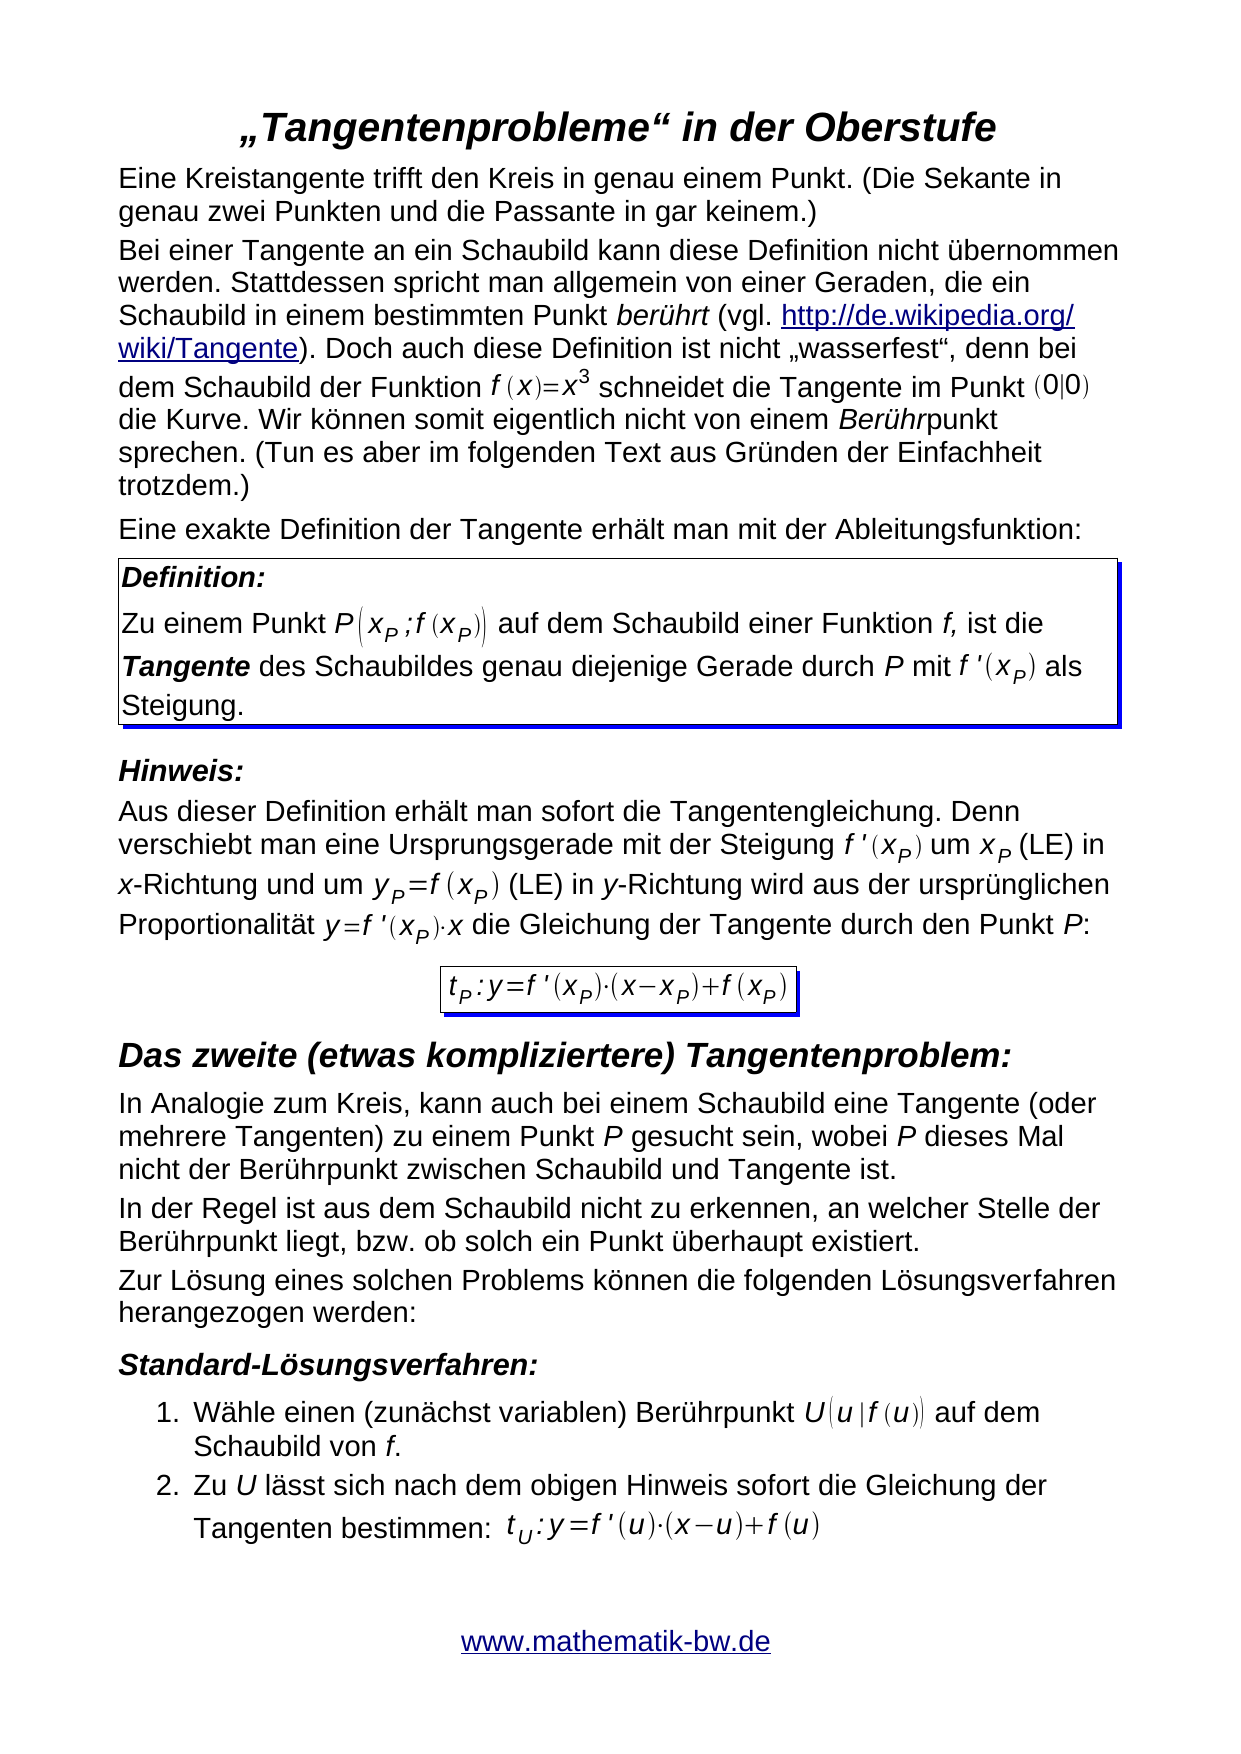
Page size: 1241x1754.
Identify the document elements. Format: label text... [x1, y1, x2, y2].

list Zu U lässt sich nach dem obigen Hinweis sofort die Gleichung der Tangenten bestimmen: [156, 1469, 1122, 1554]
text In Analogie zum Kreis, kann auch bei einem Schaubild eine Tangente (oder mehrere Tangenten) zu einem Punkt P gesucht sein, wobei P dieses Mal nicht der Berührpunkt zwischen Schaubild und Tangente ist. [118, 1087, 1122, 1185]
subtitle „Tangentenprobleme“ in der Oberstufe [118, 104, 1122, 150]
list Wähle einen (zunächst variablen) Berührpunkt auf dem Schaubild von f. [156, 1395, 1122, 1463]
text In der Regel ist aus dem Schaubild nicht zu erkennen, an welcher Stelle der Berührpunkt liegt, bzw. ob solch ein Punkt überhaupt existiert. [118, 1192, 1122, 1257]
text Definition: [119, 559, 1117, 593]
text Aus dieser Definition erhält man sofort die Tangentengleichung. Denn verschiebt man eine Ursprungsgerade mit der Steigung um (LE) in x-Richtung und um (LE) in y-Richtung wird aus der ursprünglichen Proportionalität die Gleichung der Tangente durch den Punkt P: [118, 795, 1122, 948]
subtitle Hinweis: [118, 754, 1122, 788]
subtitle Standard-Lösungsverfahren: [118, 1348, 1122, 1382]
text Zur Lösung eines solchen Problems können die folgenden Lösungsver­fahren herangezogen werden: [118, 1264, 1122, 1329]
text Zu einem Punkt auf dem Schaubild einer Funktion f, ist die Tangente des Schaubildes genau diejenige Gerade durch P mit als Steigung. [119, 602, 1117, 724]
text Eine Kreistangente trifft den Kreis in genau einem Punkt. (Die Sekante in genau zwei Punkten und die Passante in gar keinem.) [118, 162, 1122, 228]
text Bei einer Tangente an ein Schaubild kann diese Definition nicht übernommen werden. Stattdessen spricht man allgemein von einer Geraden, die ein Schaubild in einem bestimmten Punkt berührt (vgl. http://de.wikipedia.org/ wiki/Tangente). Doch auch diese Definition ist nicht „wasserfest“, denn bei dem Schaubild der Funktion schneidet die Tangente im Punkt die Kurve. Wir können somit eigentlich nicht von einem Berührpunkt sprechen. (Tun es aber im folgenden Text aus Gründen der Einfachheit trotzdem.) [118, 234, 1122, 501]
text Eine exakte Definition der Tangente erhält man mit der Ableitungsfunktion: [118, 513, 1122, 546]
subtitle Das zweite (etwas kompliziertere) Tangentenproblem: [118, 1036, 1122, 1075]
